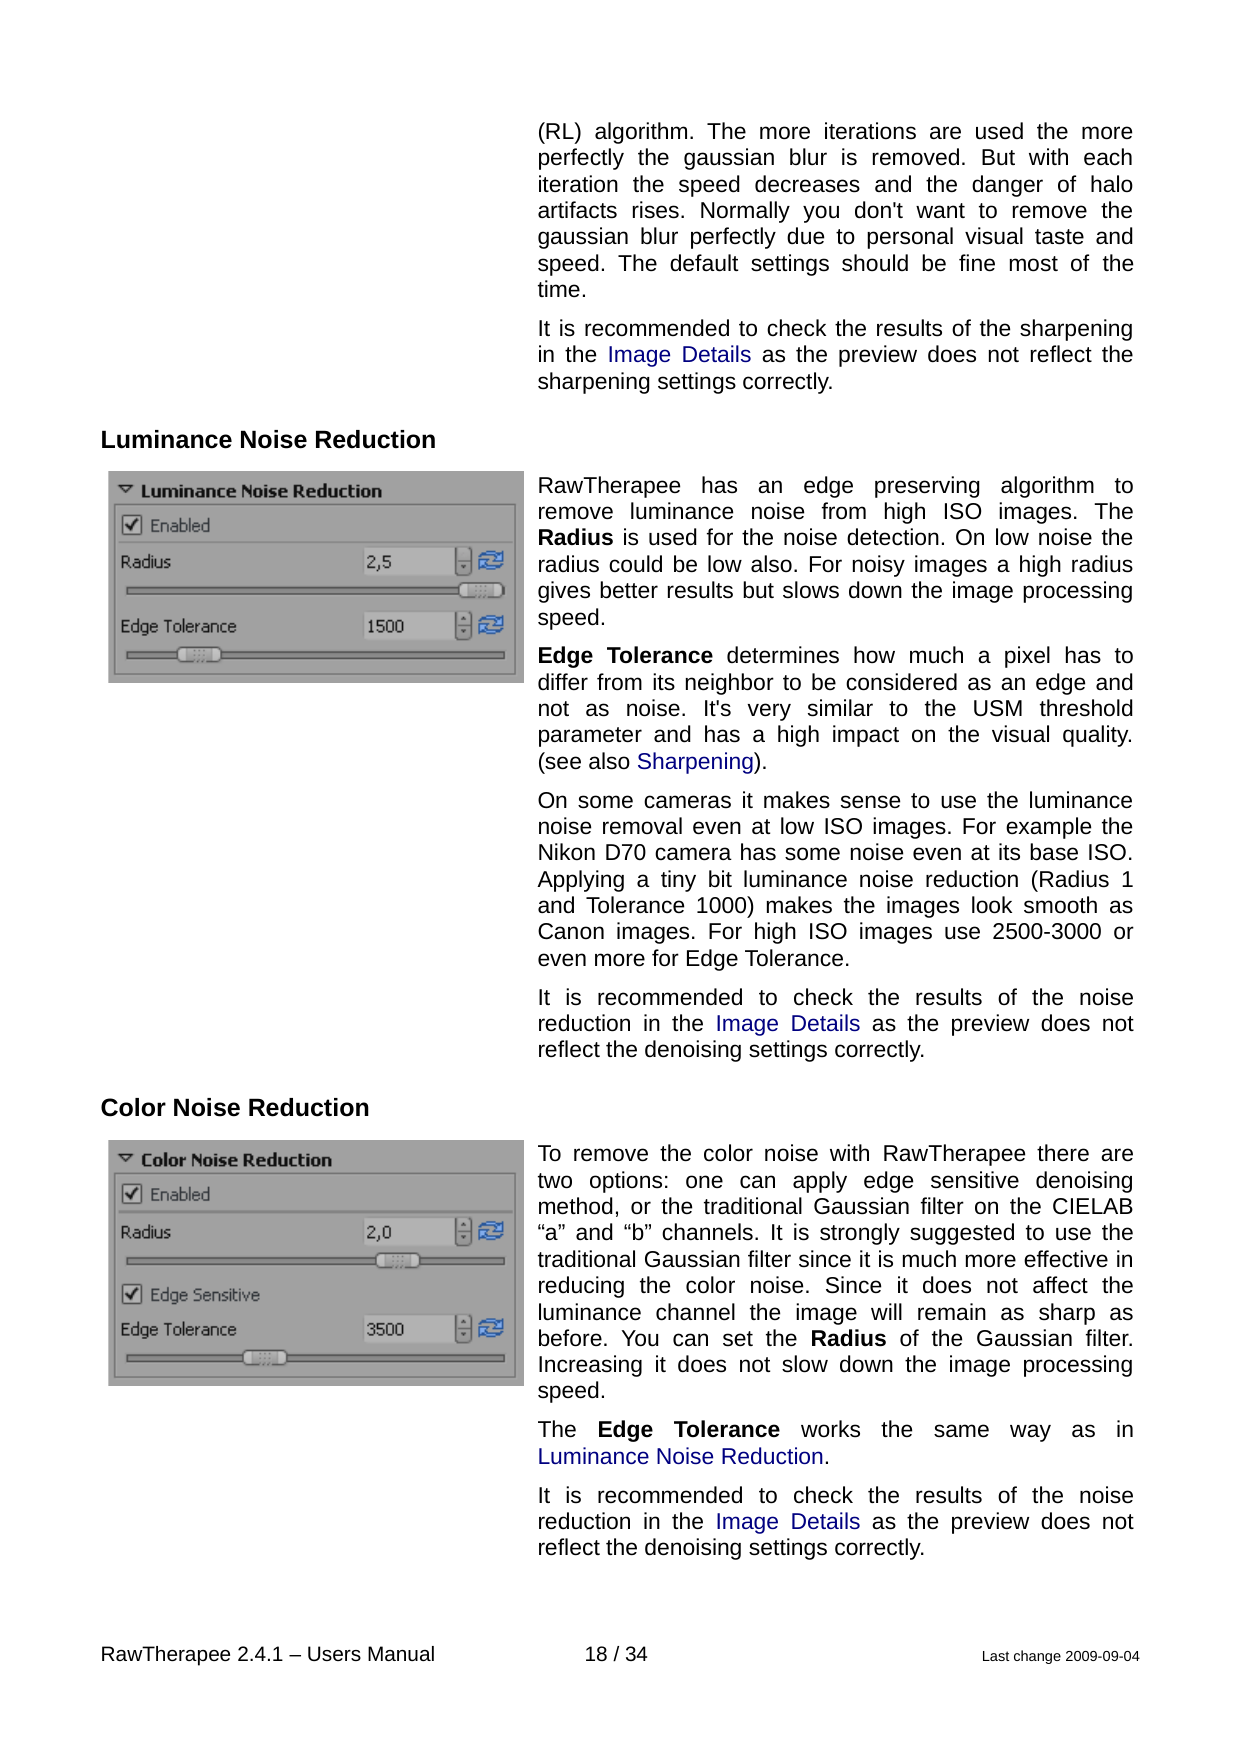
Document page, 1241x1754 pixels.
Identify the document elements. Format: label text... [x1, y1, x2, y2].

subtitle Color Noise Reduction [100, 1093, 1140, 1122]
picture [108, 471, 524, 683]
table_header [100, 466, 531, 1068]
picture [108, 1140, 524, 1386]
table_header [100, 112, 531, 400]
subtitle Luminance Noise Reduction [100, 425, 1140, 453]
table_header (RL) algorithm. The more iterations are used the more perfectly the gaussian blur is removed. But with each iteration the speed decreases and the danger of halo artifacts rises. Normally you don't want to remove the gaussian blur perfectly due to personal visual taste and speed. The default settings should be fine most of the time. It is recommended to check the results of the sharpening in the Image Details as the preview does not reflect the sharpening settings correctly. [531, 112, 1140, 400]
table_header RawTherapee has an edge preserving algorithm to remove luminance noise from high ISO images. The Radius is used for the noise detection. On low noise the radius could be low also. For noisy images a high radius gives better results but slows down the image processing speed. Edge Tolerance determines how much a pixel has to differ from its neighbor to be considered as an edge and not as noise. It's very similar to the USM threshold parameter and has a high impact on the visual quality. (see also Sharpening). On some cameras it makes sense to use the luminance noise removal even at low ISO images. For example the Nikon D70 camera has some noise even at its base ISO. Applying a tiny bit luminance noise reduction (Radius 1 and Tolerance 1000) makes the images look smooth as Canon images. For high ISO images use 2500-3000 or even more for Edge Tolerance. It is recommended to check the results of the noise reduction in the Image Details as the preview does not reflect the denoising settings correctly. [531, 466, 1140, 1068]
table_header To remove the color noise with RawTherapee there are two options: one can apply edge sensitive denoising method, or the traditional Gaussian filter on the CIELAB “a” and “b” channels. It is strongly suggested to use the traditional Gaussian filter since it is much more effective in reducing the color noise. Since it does not affect the luminance channel the image will remain as sharp as before. You can set the Radius of the Gaussian filter. Increasing it does not slow down the image processing speed. The Edge Tolerance works the same way as in Luminance Noise Reduction. It is recommended to check the results of the noise reduction in the Image Details as the preview does not reflect the denoising settings correctly. [531, 1135, 1140, 1566]
table_header [100, 1135, 531, 1566]
